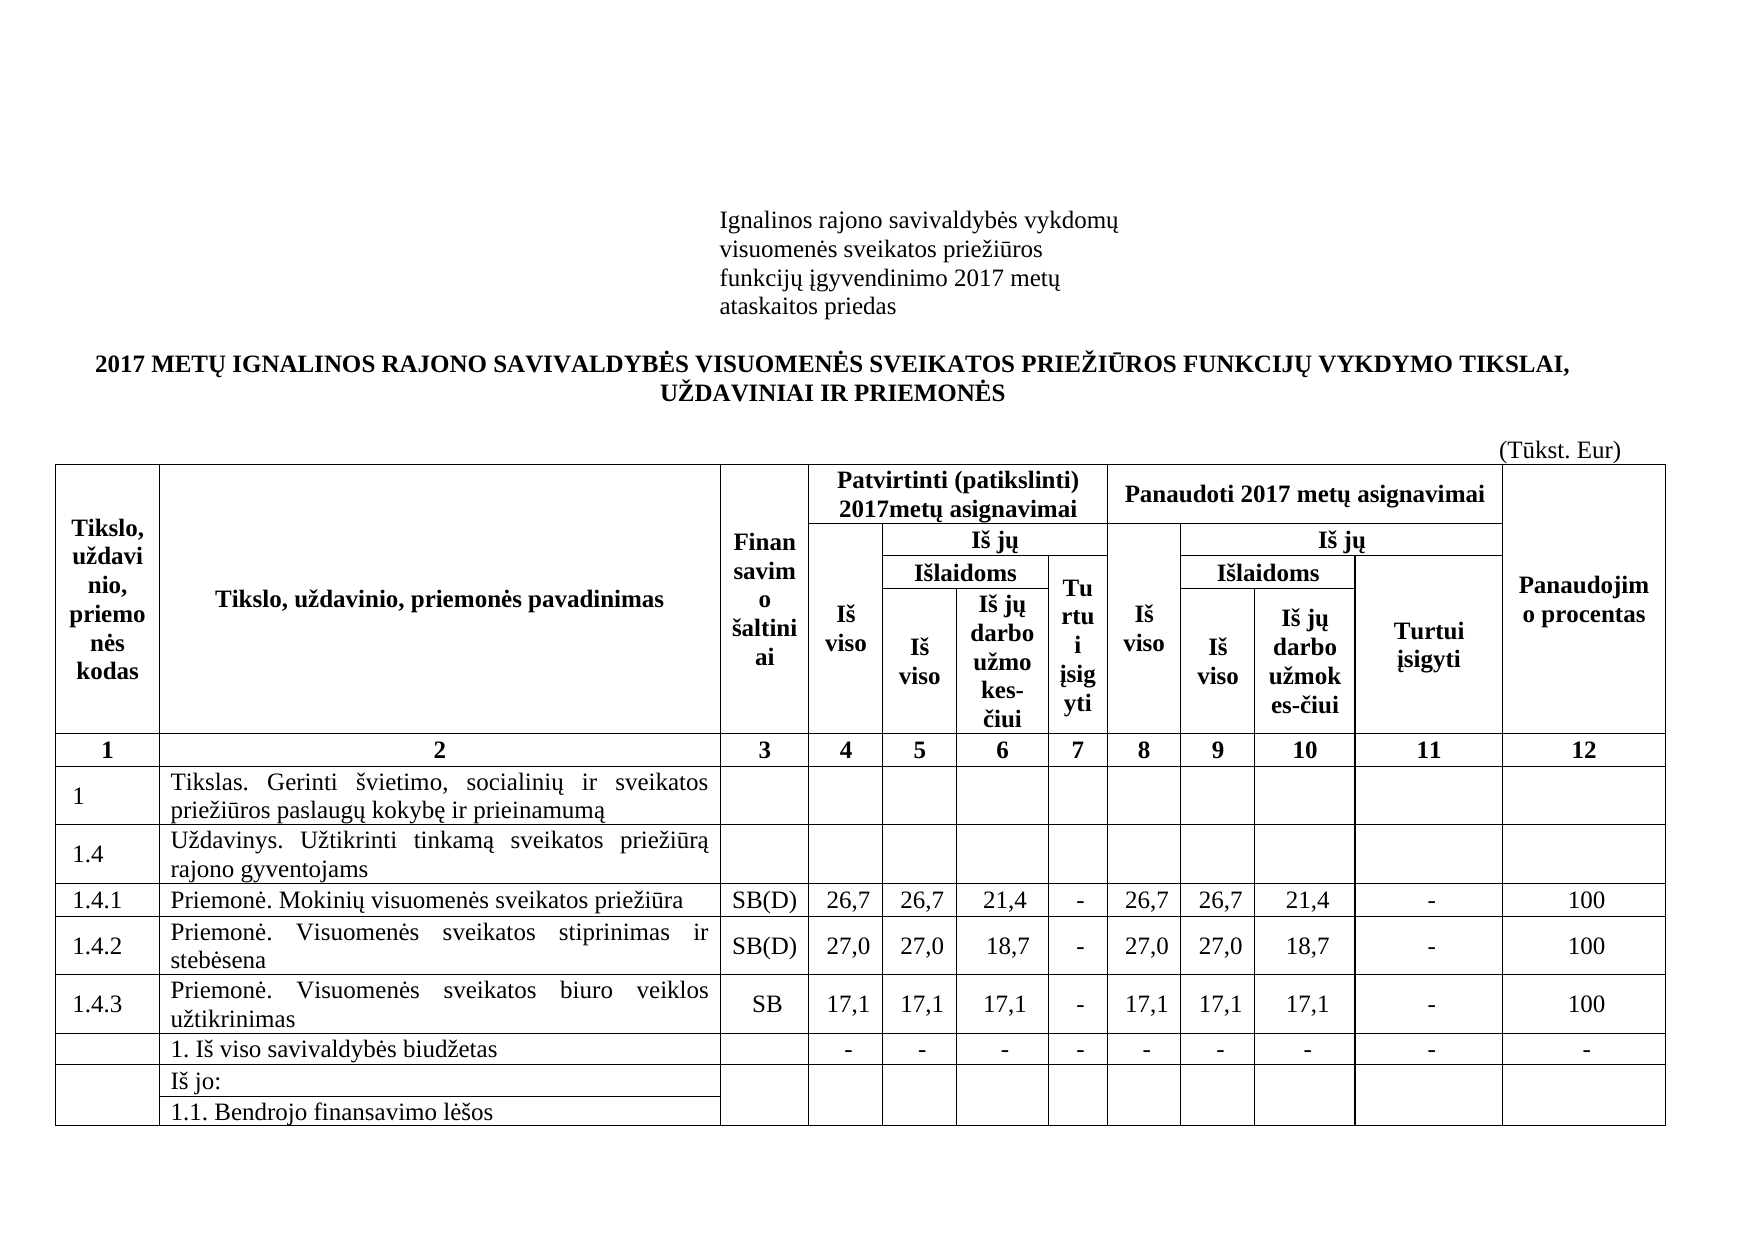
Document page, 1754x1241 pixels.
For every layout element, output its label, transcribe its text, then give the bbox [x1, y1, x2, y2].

table_cell - [1108, 1034, 1180, 1064]
table_cell 17,1 [1255, 975, 1354, 1033]
table_cell [1049, 825, 1107, 883]
table_cell [1255, 767, 1354, 824]
text Ignalinos rajono savivaldybės vykdomų [44, 205, 1621, 234]
table_cell 5 [883, 734, 956, 766]
table_cell Išlaidoms [1181, 556, 1354, 588]
text ataskaitos priedas [44, 291, 1621, 320]
table_cell Išlaidoms [883, 556, 1048, 588]
table_cell 26,7 [1108, 884, 1180, 916]
table_cell 4 [809, 734, 882, 766]
table_cell 26,7 [883, 884, 956, 916]
table_cell Turtui įsigyti [1356, 556, 1502, 733]
text funkcijų įgyvendinimo 2017 metų [44, 263, 1621, 291]
table_cell Iš jų [1181, 524, 1502, 555]
table_cell [721, 825, 808, 883]
table_cell 21,4 [957, 884, 1048, 916]
table_cell 1 [56, 767, 159, 824]
table_cell 27,0 [1181, 917, 1254, 974]
table_cell - [1049, 917, 1107, 974]
table_cell [1503, 767, 1665, 824]
table_cell 18,7 [957, 917, 1048, 974]
table_cell - [1356, 975, 1502, 1033]
table_cell - [1503, 1034, 1665, 1064]
table_cell [957, 767, 1048, 824]
table_cell [957, 825, 1048, 883]
table_cell 17,1 [809, 975, 882, 1033]
table_cell 17,1 [1181, 975, 1254, 1033]
table_cell - [809, 1034, 882, 1064]
table_cell [1181, 767, 1254, 824]
table_cell 18,7 [1255, 917, 1354, 974]
table_cell [1503, 1065, 1665, 1125]
table_cell [957, 1065, 1048, 1125]
table_cell Priemonė. Visuomenės sveikatos stiprinimas ir stebėsena [160, 917, 720, 974]
table_cell 1 [56, 734, 159, 766]
table_cell Uždavinys. Užtikrinti tinkamą sveikatos priežiūrą rajono gyventojams [160, 825, 720, 883]
table_cell 1. Iš viso savivaldybės biudžetas [160, 1034, 720, 1064]
table_cell [1255, 1065, 1354, 1125]
table_cell 6 [957, 734, 1048, 766]
table_cell [721, 767, 808, 824]
table_cell Turtui įsigyti [1049, 556, 1107, 733]
table_cell Priemonė. Visuomenės sveikatos biuro veiklos užtikrinimas [160, 975, 720, 1033]
table_cell 8 [1108, 734, 1180, 766]
text visuomenės sveikatos priežiūros [44, 234, 1621, 263]
table_cell [1049, 767, 1107, 824]
table_cell - [1356, 917, 1502, 974]
table_cell 10 [1255, 734, 1354, 766]
table_cell 1.4 [56, 825, 159, 883]
table_cell 11 [1356, 734, 1502, 766]
table_cell - [957, 1034, 1048, 1064]
table_cell - [1181, 1034, 1254, 1064]
table_header Panaudojimo procentas [1503, 465, 1665, 733]
table_header Panaudoti 2017 metų asignavimai [1108, 465, 1502, 522]
table_header Patvirtinti (patikslinti) 2017metų asignavimai [809, 465, 1107, 522]
table_cell [1181, 825, 1254, 883]
table_cell 27,0 [883, 917, 956, 974]
table_cell 17,1 [883, 975, 956, 1033]
table_cell 26,7 [809, 884, 882, 916]
table_cell Priemonė. Mokinių visuomenės sveikatos priežiūra [160, 884, 720, 916]
table_cell 27,0 [1108, 917, 1180, 974]
table_cell Iš jo: [160, 1065, 720, 1096]
table_cell 100 [1503, 917, 1665, 974]
table_cell - [1255, 1034, 1354, 1064]
table_cell 100 [1503, 884, 1665, 916]
table_cell - [1356, 1034, 1502, 1064]
table_cell Iš viso [809, 524, 882, 733]
table_cell [1108, 1065, 1180, 1125]
table_cell [1503, 825, 1665, 883]
table_cell 27,0 [809, 917, 882, 974]
table_cell 9 [1181, 734, 1254, 766]
table_cell [721, 1034, 808, 1064]
table_cell - [883, 1034, 956, 1064]
table_cell [809, 825, 882, 883]
table_cell [56, 1065, 159, 1125]
table_cell SB(D) [721, 884, 808, 916]
table_cell Iš jų [883, 524, 1107, 555]
table_cell - [1049, 1034, 1107, 1064]
table_cell 1.4.3 [56, 975, 159, 1033]
table_cell 1.4.2 [56, 917, 159, 974]
text (Tūkst. Eur) [44, 435, 1621, 464]
table_cell [1049, 1065, 1107, 1125]
table_cell [56, 1034, 159, 1064]
table_cell - [1049, 975, 1107, 1033]
table_cell [809, 1065, 882, 1125]
table_cell [1356, 1065, 1502, 1125]
table_cell Iš viso [1108, 524, 1180, 733]
table_cell 17,1 [1108, 975, 1180, 1033]
table_cell [1108, 825, 1180, 883]
table_cell [721, 1065, 808, 1125]
table_cell 1.4.1 [56, 884, 159, 916]
table_cell Iš viso [883, 589, 956, 733]
table_cell SB [721, 975, 808, 1033]
table_header Finansavimo šaltiniai [721, 465, 808, 733]
table_cell Iš jų darbo užmokes-čiui [1255, 589, 1354, 733]
table_cell [1108, 767, 1180, 824]
table_cell 2 [160, 734, 720, 766]
table_cell 100 [1503, 975, 1665, 1033]
table_cell [883, 767, 956, 824]
table_cell [1255, 825, 1354, 883]
table_cell Iš viso [1181, 589, 1254, 733]
table_cell [809, 767, 882, 824]
table_cell [883, 825, 956, 883]
table_header Tikslo, uždavinio, priemonės pavadinimas [160, 465, 720, 733]
table_cell [1356, 825, 1502, 883]
table_cell Iš jų darbo užmokes-čiui [957, 589, 1048, 733]
table_cell 7 [1049, 734, 1107, 766]
table_cell 17,1 [957, 975, 1048, 1033]
table_cell SB(D) [721, 917, 808, 974]
table_cell 21,4 [1255, 884, 1354, 916]
table_cell 26,7 [1181, 884, 1254, 916]
table_cell [1356, 767, 1502, 824]
table_cell [883, 1065, 956, 1125]
table_cell - [1356, 884, 1502, 916]
table_cell 3 [721, 734, 808, 766]
table_cell 1.1. Bendrojo finansavimo lėšos [160, 1097, 720, 1125]
table_cell - [1049, 884, 1107, 916]
table_cell Tikslas. Gerinti švietimo, socialinių ir sveikatos priežiūros paslaugų kokybę ir prieinamumą [160, 767, 720, 824]
table_header Tikslo, uždavinio, priemonės kodas [56, 465, 159, 733]
table_cell 12 [1503, 734, 1665, 766]
table_cell [1181, 1065, 1254, 1125]
text 2017 METŲ IGNALINOS RAJONO SAVIVALDYBĖS VISUOMENĖS SVEIKATOS PRIEŽIŪROS FUNKCIJŲ VYKDYMO TIKSLAI, UŽDAVINIAI IR PRIEMONĖS [44, 349, 1621, 406]
